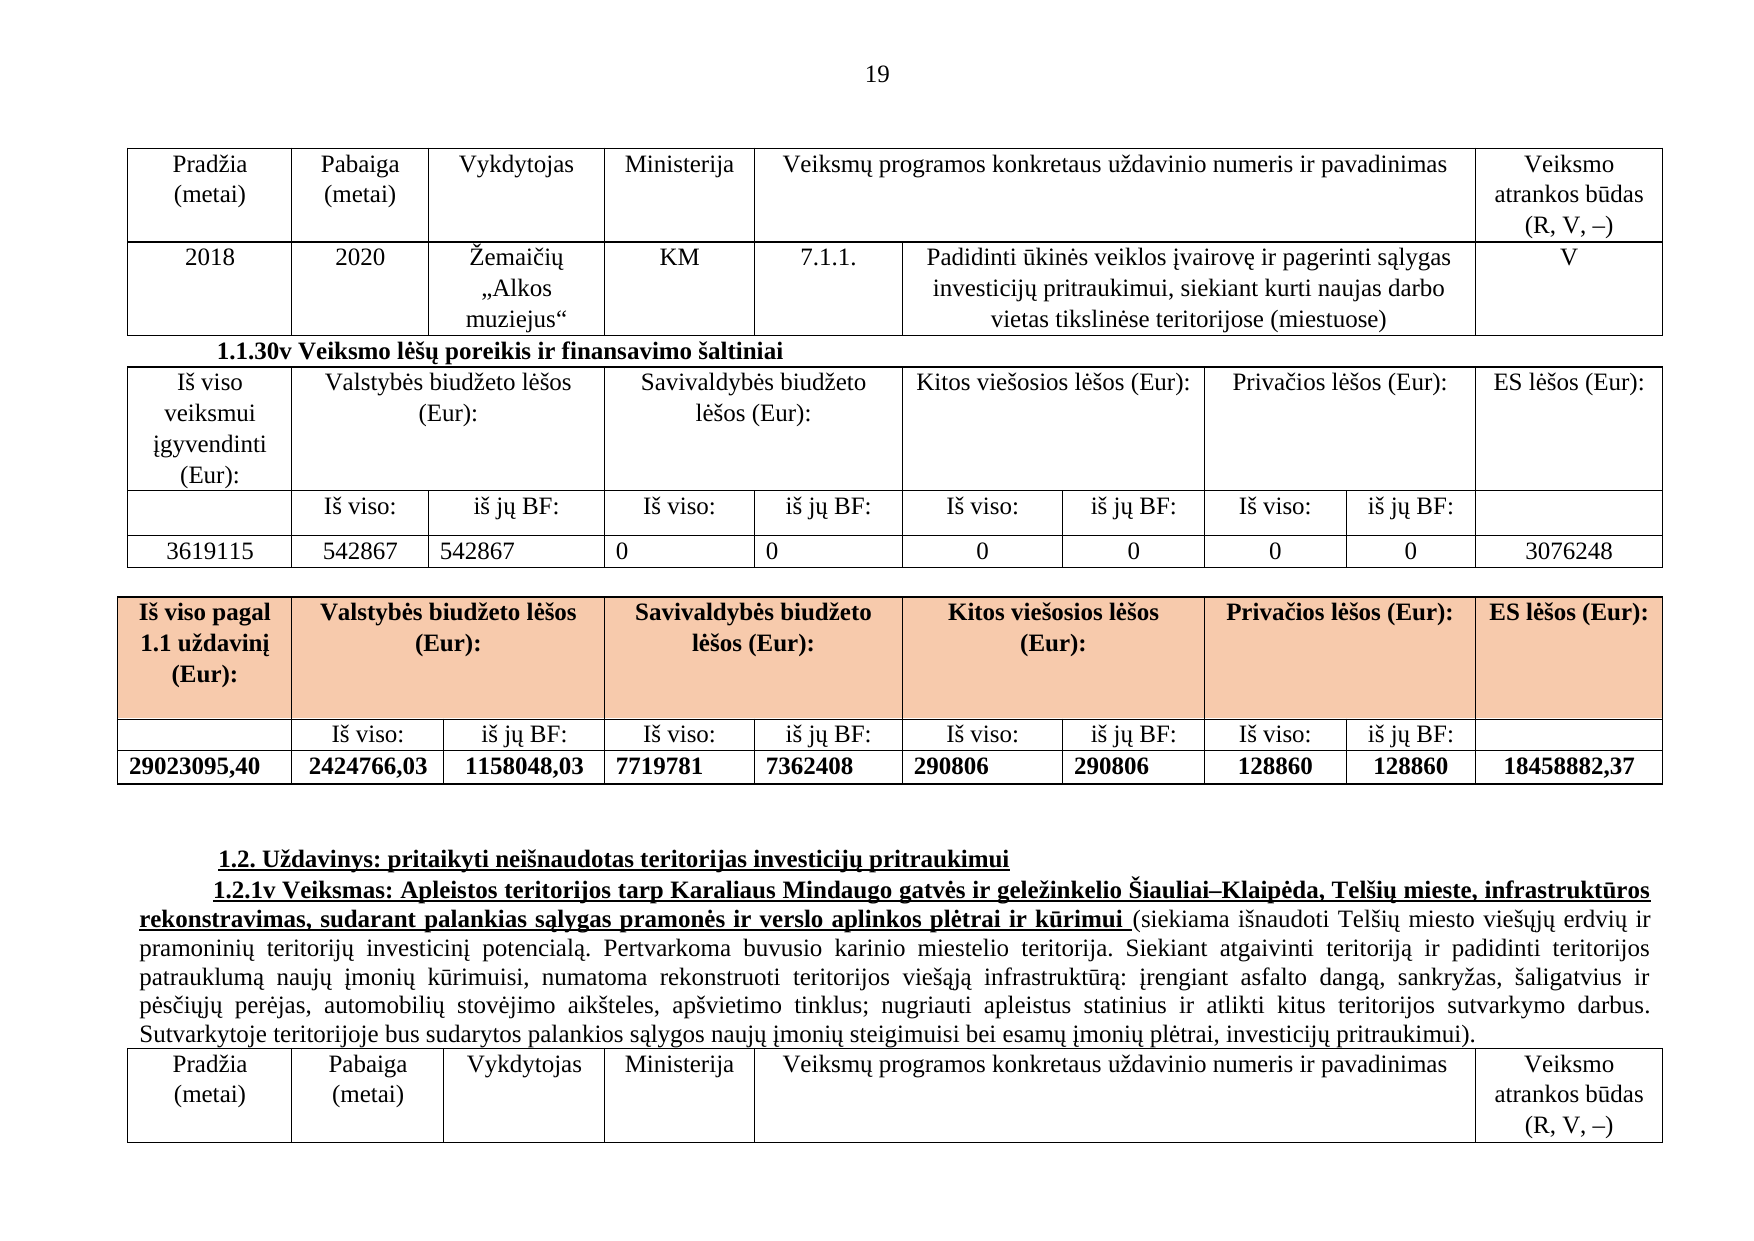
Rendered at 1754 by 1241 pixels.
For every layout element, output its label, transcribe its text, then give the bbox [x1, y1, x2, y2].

table_cell Valstybės biudžeto lėšos (Eur): [292, 368, 604, 490]
table_cell 1158048,03 [444, 751, 604, 783]
table_cell 3619115 [128, 536, 291, 567]
table_cell 0 [1063, 536, 1204, 567]
table_cell Iš viso: [903, 491, 1062, 535]
table_cell iš jų BF: [1347, 720, 1475, 750]
table_cell Pabaiga (metai) [292, 1049, 443, 1142]
table_cell Savivaldybės biudžeto lėšos (Eur): [605, 368, 902, 490]
table_header Kitos viešosios lėšos (Eur): [903, 598, 1204, 718]
table_cell Iš viso: [903, 720, 1062, 750]
table_cell 7.1.1. [755, 243, 902, 335]
table_cell 542867 [429, 536, 604, 567]
table_cell Iš viso: [605, 720, 754, 750]
table_cell iš jų BF: [1063, 720, 1204, 750]
table_cell 128860 [1205, 751, 1346, 783]
table_cell Veiksmo atrankos būdas (R, V, –) [1476, 149, 1662, 241]
table_cell 542867 [292, 536, 428, 567]
table_cell 2020 [292, 243, 428, 335]
table_header ES lėšos (Eur): [1476, 598, 1662, 718]
table_cell Ministerija [605, 1049, 754, 1142]
table_cell Pradžia (metai) [128, 149, 291, 241]
table_cell iš jų BF: [1063, 491, 1204, 535]
table_cell Pabaiga (metai) [292, 149, 428, 241]
table_cell Žemaičių „Alkos muziejus“ [429, 243, 604, 335]
table_cell iš jų BF: [1347, 491, 1475, 535]
table_cell Iš viso: [1205, 720, 1346, 750]
table_cell ES lėšos (Eur): [1476, 368, 1662, 490]
table_cell 18458882,37 [1476, 751, 1662, 783]
table_cell 0 [755, 536, 902, 567]
table_cell Veiksmų programos konkretaus uždavinio numeris ir pavadinimas [755, 149, 1475, 241]
table_cell 1.2.1v Veiksmas: Apleistos teritorijos tarp Karaliaus Mindaugo gatvės ir geležinkelio Šiauliai–Klaipėda, Telšių mieste, infrastruktūros rekonstravimas, sudarant palankias sąlygas pramonės ir verslo aplinkos plėtrai ir kūrimui (siekiama išnaudoti Telšių miesto viešųjų erdvių ir pramoninių teritorijų investicinį potencialą. Pertvarkoma buvusio karinio miestelio teritorija. Siekiant atgaivinti teritoriją ir padidinti teritorijos patrauklumą naujų įmonių kūrimuisi, numatoma rekonstruoti teritorijos viešąją infrastruktūrą: įrengiant asfalto dangą, sankryžas, šaligatvius ir pėsčiųjų perėjas, automobilių stovėjimo aikšteles, apšvietimo tinklus; nugriauti apleistus statinius ir atlikti kitus teritorijos sutvarkymo darbus. Sutvarkytoje teritorijoje bus sudarytos palankios sąlygos naujų įmonių steigimuisi bei esamų įmonių plėtrai, investicijų pritraukimui). [128, 875, 1663, 1048]
table_cell [118, 720, 291, 750]
table_cell KM [605, 243, 754, 335]
table_cell Privačios lėšos (Eur): [1205, 368, 1475, 490]
table_cell iš jų BF: [444, 720, 604, 750]
table_cell 290806 [903, 751, 1062, 783]
table_cell iš jų BF: [755, 720, 902, 750]
table_header Privačios lėšos (Eur): [1205, 598, 1475, 718]
table_cell Vykdytojas [429, 149, 604, 241]
table_cell Iš viso: [292, 491, 428, 535]
table_cell 0 [903, 536, 1062, 567]
table_cell Pradžia (metai) [128, 1049, 291, 1142]
table_cell Iš viso: [292, 720, 443, 750]
table_cell Iš viso veiksmui įgyvendinti (Eur): [128, 368, 291, 490]
table_cell iš jų BF: [429, 491, 604, 535]
table_cell 7362408 [755, 751, 902, 783]
table_cell 0 [1205, 536, 1346, 567]
table_header 1.2. Uždavinys: pritaikyti neišnaudotas teritorijas investicijų pritraukimui [128, 814, 1663, 875]
table_header Iš viso pagal 1.1 uždavinį (Eur): [118, 598, 291, 718]
table_header Valstybės biudžeto lėšos (Eur): [292, 598, 604, 718]
table_cell 1.1.30v Veiksmo lėšų poreikis ir finansavimo šaltiniai [128, 336, 1663, 366]
table_cell Iš viso: [605, 491, 754, 535]
table_cell 7719781 [605, 751, 754, 783]
table_cell [128, 491, 291, 535]
table_cell 3076248 [1476, 536, 1662, 567]
table_cell 29023095,40 [118, 751, 291, 783]
table_cell 0 [605, 536, 754, 567]
table_cell [1476, 720, 1662, 750]
table_cell Padidinti ūkinės veiklos įvairovę ir pagerinti sąlygas investicijų pritraukimui, siekiant kurti naujas darbo vietas tikslinėse teritorijose (miestuose) [903, 243, 1475, 335]
table_cell iš jų BF: [755, 491, 902, 535]
table_cell [1476, 491, 1662, 535]
table_header Savivaldybės biudžeto lėšos (Eur): [605, 598, 902, 718]
table_cell Iš viso: [1205, 491, 1346, 535]
table_cell 2424766,03 [292, 751, 443, 783]
table_cell 0 [1347, 536, 1475, 567]
table_cell Ministerija [605, 149, 754, 241]
table_cell Vykdytojas [444, 1049, 604, 1142]
table_cell Veiksmų programos konkretaus uždavinio numeris ir pavadinimas [755, 1049, 1475, 1142]
table_cell Kitos viešosios lėšos (Eur): [903, 368, 1204, 490]
table_cell V [1476, 243, 1662, 335]
table_cell 290806 [1063, 751, 1204, 783]
table_cell Veiksmo atrankos būdas (R, V, –) [1476, 1049, 1662, 1142]
table_cell 2018 [128, 243, 291, 335]
table_cell 128860 [1347, 751, 1475, 783]
